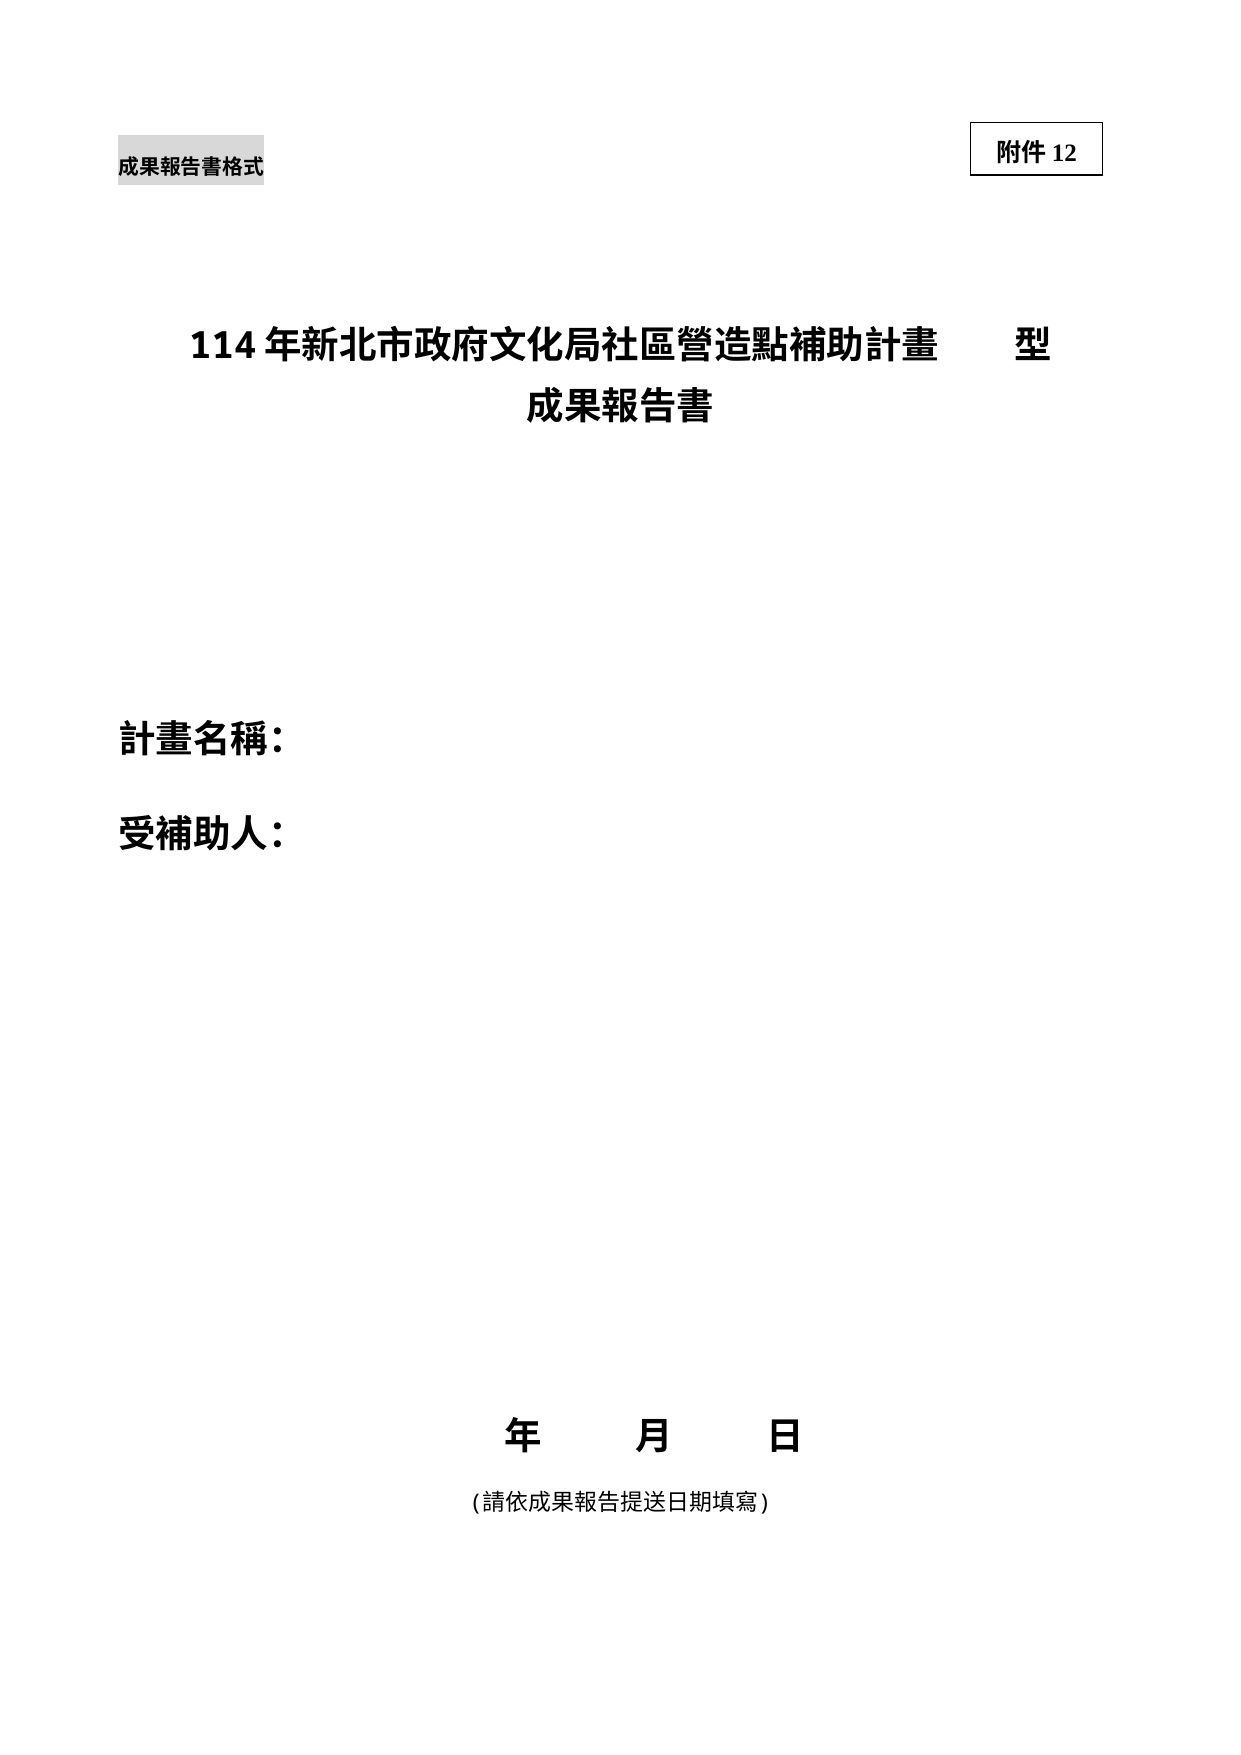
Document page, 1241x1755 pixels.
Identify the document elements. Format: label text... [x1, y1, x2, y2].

text 附件12 [980, 132, 1093, 165]
text 年 月 日 [118, 1409, 1122, 1459]
text 114年新北市政府文化局社區營造點補助計畫 型 [118, 318, 1122, 368]
text 成果報告書格式 [118, 135, 1122, 185]
text 成果報告書格式 [971, 123, 1102, 174]
text 計畫名稱： [118, 686, 1122, 769]
text (請依成果報告提送日期填寫) [118, 1471, 1122, 1521]
text 成果報告書 [118, 380, 1122, 430]
text 受補助人： [118, 781, 1122, 864]
